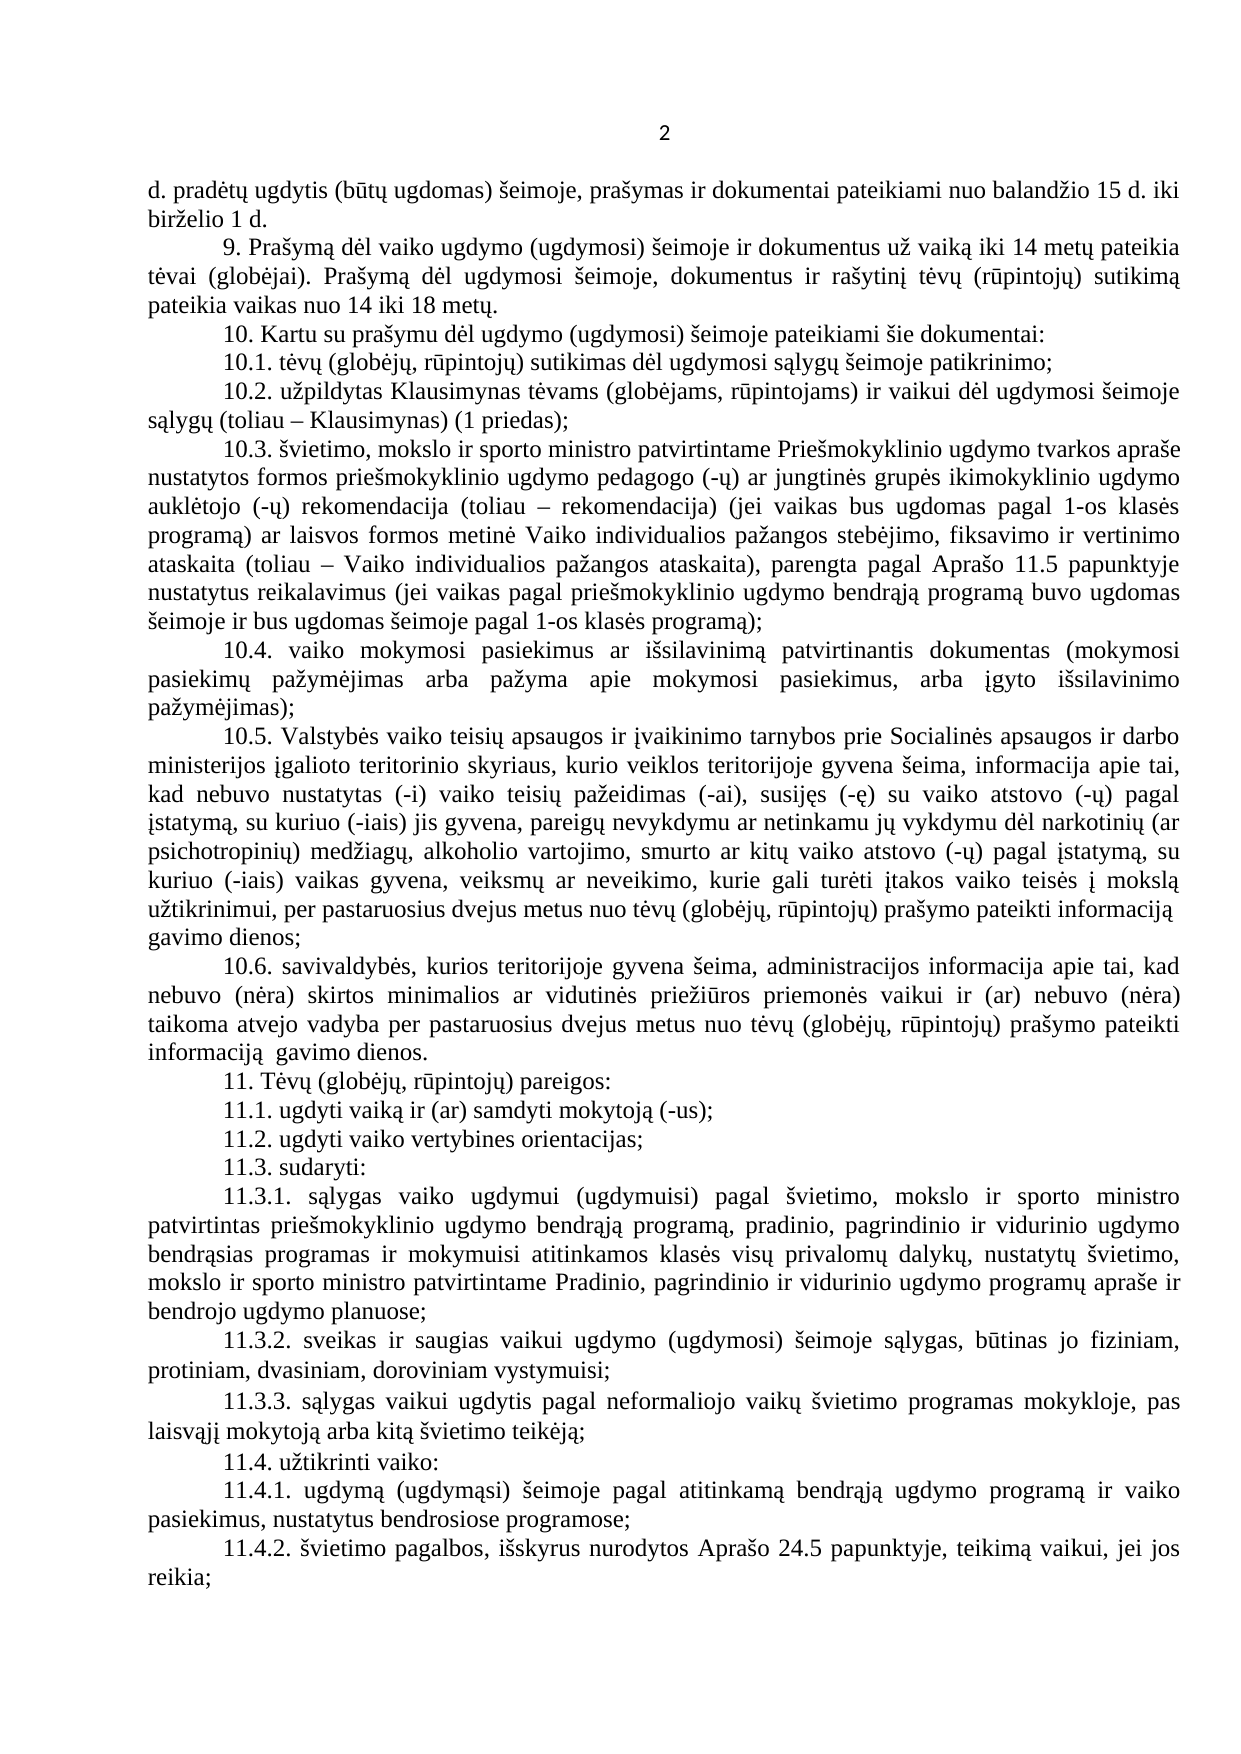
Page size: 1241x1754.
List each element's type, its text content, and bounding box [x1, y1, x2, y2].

text 11.4. užtikrinti vaiko: [148, 1447, 1181, 1475]
text 11.3.2. sveikas ir saugias vaikui ugdymo (ugdymosi) šeimoje sąlygas, būtinas jo fiziniam, protiniam, dvasiniam, doroviniam vystymuisi; [148, 1325, 1181, 1384]
text 11.4.2. švietimo pagalbos, išskyrus nurodytos Aprašo 24.5 papunktyje, teikimą vaikui, jei jos reikia; [148, 1533, 1181, 1590]
text d. pradėtų ugdytis (būtų ugdomas) šeimoje, prašymas ir dokumentai pateikiami nuo balandžio 15 d. iki birželio 1 d. [148, 175, 1181, 232]
text 11.2. ugdyti vaiko vertybines orientacijas; [148, 1124, 1181, 1152]
text 11.1. ugdyti vaiką ir (ar) samdyti mokytoją (-us); [148, 1095, 1181, 1124]
text 10.6. savivaldybės, kurios teritorijoje gyvena šeima, administracijos informacija apie tai, kad nebuvo (nėra) skirtos minimalios ar vidutinės priežiūros priemonės vaikui ir (ar) nebuvo (nėra) taikoma atvejo vadyba per pastaruosius dvejus metus nuo tėvų (globėjų, rūpintojų) prašymo pateikti informaciją gavimo dienos. [148, 951, 1181, 1066]
text 11. Tėvų (globėjų, rūpintojų) pareigos: [148, 1066, 1181, 1095]
text 11.3. sudaryti: [148, 1152, 1181, 1181]
text 10.4. vaiko mokymosi pasiekimus ar išsilavinimą patvirtinantis dokumentas (mokymosi pasiekimų pažymėjimas arba pažyma apie mokymosi pasiekimus, arba įgyto išsilavinimo pažymėjimas); [148, 635, 1181, 721]
text 10.5. Valstybės vaiko teisių apsaugos ir įvaikinimo tarnybos prie Socialinės apsaugos ir darbo ministerijos įgalioto teritorinio skyriaus, kurio veiklos teritorijoje gyvena šeima, informacija apie tai, kad nebuvo nustatytas (-i) vaiko teisių pažeidimas (-ai), susijęs (-ę) su vaiko atstovo (-ų) pagal įstatymą, su kuriuo (-iais) jis gyvena, pareigų nevykdymu ar netinkamu jų vykdymu dėl narkotinių (ar psichotropinių) medžiagų, alkoholio vartojimo, smurto ar kitų vaiko atstovo (-ų) pagal įstatymą, su kuriuo (-iais) vaikas gyvena, veiksmų ar neveikimo, kurie gali turėti įtakos vaiko teisės į mokslą užtikrinimui, per pastaruosius dvejus metus nuo tėvų (globėjų, rūpintojų) prašymo pateikti informaciją gavimo dienos; [148, 721, 1181, 951]
text 10.3. švietimo, mokslo ir sporto ministro patvirtintame Priešmokyklinio ugdymo tvarkos apraše nustatytos formos priešmokyklinio ugdymo pedagogo (-ų) ar jungtinės grupės ikimokyklinio ugdymo auklėtojo (-ų) rekomendacija (toliau – rekomendacija) (jei vaikas bus ugdomas pagal 1-os klasės programą) ar laisvos formos metinė Vaiko individualios pažangos stebėjimo, fiksavimo ir vertinimo ataskaita (toliau – Vaiko individualios pažangos ataskaita), parengta pagal Aprašo 11.5 papunktyje nustatytus reikalavimus (jei vaikas pagal priešmokyklinio ugdymo bendrąją programą buvo ugdomas šeimoje ir bus ugdomas šeimoje pagal 1-os klasės programą); [148, 434, 1181, 635]
text 10. Kartu su prašymu dėl ugdymo (ugdymosi) šeimoje pateikiami šie dokumentai: [148, 319, 1181, 347]
text 11.3.3. sąlygas vaikui ugdytis pagal neformaliojo vaikų švietimo programas mokykloje, pas laisvąjį mokytoją arba kitą švietimo teikėją; [148, 1386, 1181, 1445]
text 10.2. užpildytas Klausimynas tėvams (globėjams, rūpintojams) ir vaikui dėl ugdymosi šeimoje sąlygų (toliau – Klausimynas) (1 priedas); [148, 376, 1181, 434]
text 10.1. tėvų (globėjų, rūpintojų) sutikimas dėl ugdymosi sąlygų šeimoje patikrinimo; [148, 347, 1181, 376]
text 11.3.1. sąlygas vaiko ugdymui (ugdymuisi) pagal švietimo, mokslo ir sporto ministro patvirtintas priešmokyklinio ugdymo bendrąją programą, pradinio, pagrindinio ir vidurinio ugdymo bendrąsias programas ir mokymuisi atitinkamos klasės visų privalomų dalykų, nustatytų švietimo, mokslo ir sporto ministro patvirtintame Pradinio, pagrindinio ir vidurinio ugdymo programų apraše ir bendrojo ugdymo planuose; [148, 1181, 1181, 1325]
text 9. Prašymą dėl vaiko ugdymo (ugdymosi) šeimoje ir dokumentus už vaiką iki 14 metų pateikia tėvai (globėjai). Prašymą dėl ugdymosi šeimoje, dokumentus ir rašytinį tėvų (rūpintojų) sutikimą pateikia vaikas nuo 14 iki 18 metų. [148, 232, 1181, 319]
text 11.4.1. ugdymą (ugdymąsi) šeimoje pagal atitinkamą bendrąją ugdymo programą ir vaiko pasiekimus, nustatytus bendrosiose programose; [148, 1475, 1181, 1533]
